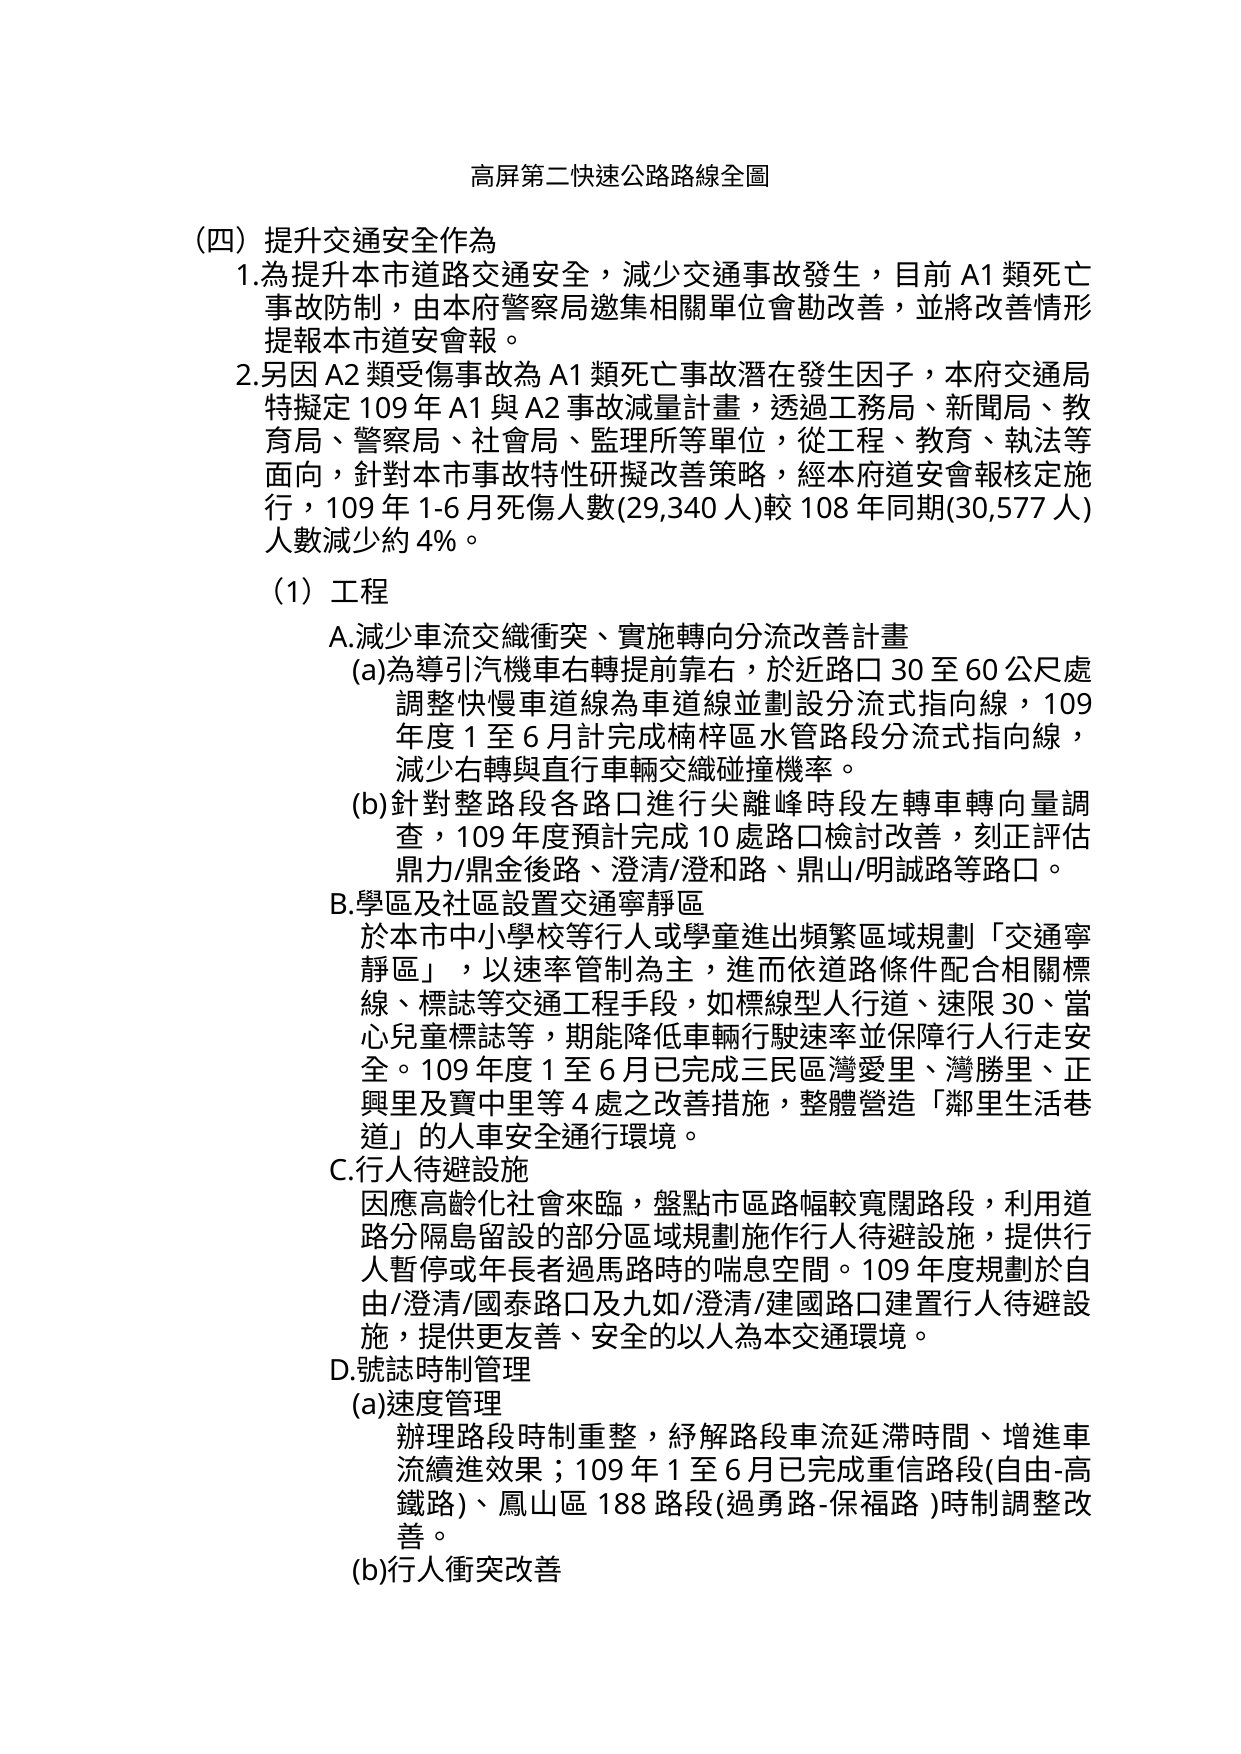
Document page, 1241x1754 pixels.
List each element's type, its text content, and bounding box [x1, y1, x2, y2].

text (b)行人衝突改善 [352, 1254, 1092, 1287]
text 辦理路段時制重整，紓解路段車流延滯時間、增進車流續進效果；109年1至6月已完成重信路段(自由-高鐵路)、鳳山區188路段(過勇路-保福路 )時制調整改善。 [396, 1121, 1092, 1254]
text (a)為導引汽機車右轉提前靠右，於近路口30至60公尺處調整快慢車道線為車道線並劃設分流式指向線，109年度1至6月計完成楠梓區水管路段分流式指向線，減少右轉與直行車輛交織碰撞機率。 [352, 354, 1092, 487]
text 於本市中小學校等行人或學童進出頻繁區域規劃「交通寧靜區」，以速率管制為主，進而依道路條件配合相關標線、標誌等交通工程手段，如標線型人行道、速限30、當心兒童標誌等，期能降低車輛行駛速率並保障行人行走安全。109年度1至6月已完成三民區灣愛里、灣勝里、正興里及寶中里等4處之改善措施，整體營造「鄰里生活巷道」的人車安全通行環境。 [360, 621, 1092, 854]
text 2.另因A2類受傷事故為A1類死亡事故潛在發生因子，本府交通局特擬定109年A1與A2事故減量計畫，透過工務局、新聞局、教育局、警察局、社會局、監理所等單位，從工程、教育、執法等面向，針對本市事故特性研擬改善策略，經本府道安會報核定施行，109年1-6月死傷人數(29,340人)較108年同期(30,577人)人數減少約4%。 [235, 158, 1092, 258]
text B.學區及社區設置交通寧靜區 [328, 587, 1092, 621]
text 因應高齡化社會來臨，盤點市區路幅較寬闊路段，利用道路分隔島留設的部分區域規劃施作行人待避設施，提供行人暫停或年長者過馬路時的喘息空間。109年度規劃於自由/澄清/國泰路口及九如/澄清/建國路口建置行人待避設施，提供更友善、安全的以人為本交通環境。 [360, 887, 1092, 1054]
text D.號誌時制管理 [328, 1054, 1092, 1087]
text A.減少車流交織衝突、實施轉向分流改善計畫 [328, 321, 1092, 354]
text （2）宣導 [256, 1421, 1092, 1483]
text C.行人待避設施 [328, 854, 1092, 887]
text 針對市區車站、商業區鄰近路口，行人穿越量較大之路口，評估設置行人專用時相及行人燈早開措施；109年度預計完成5處路口行人早開，5處路口設置行人專用時相。 [396, 1287, 1092, 1421]
text (a)速度管理 [352, 1087, 1092, 1121]
text A.校園宣導：請大專院校、高中(職)、國中、國小針對各自宣導重點，於相關集會活動時機加強宣導交通安全。 [328, 1483, 1092, 1550]
text (b)針對整路段各路口進行尖離峰時段左轉車轉向量調查，109年度預計完成10處路口檢討改善，刻正評估鼎力/鼎金後路、澄清/澄和路、鼎山/明誠路等路口。 [352, 487, 1092, 587]
text （1）工程 [256, 258, 1092, 321]
